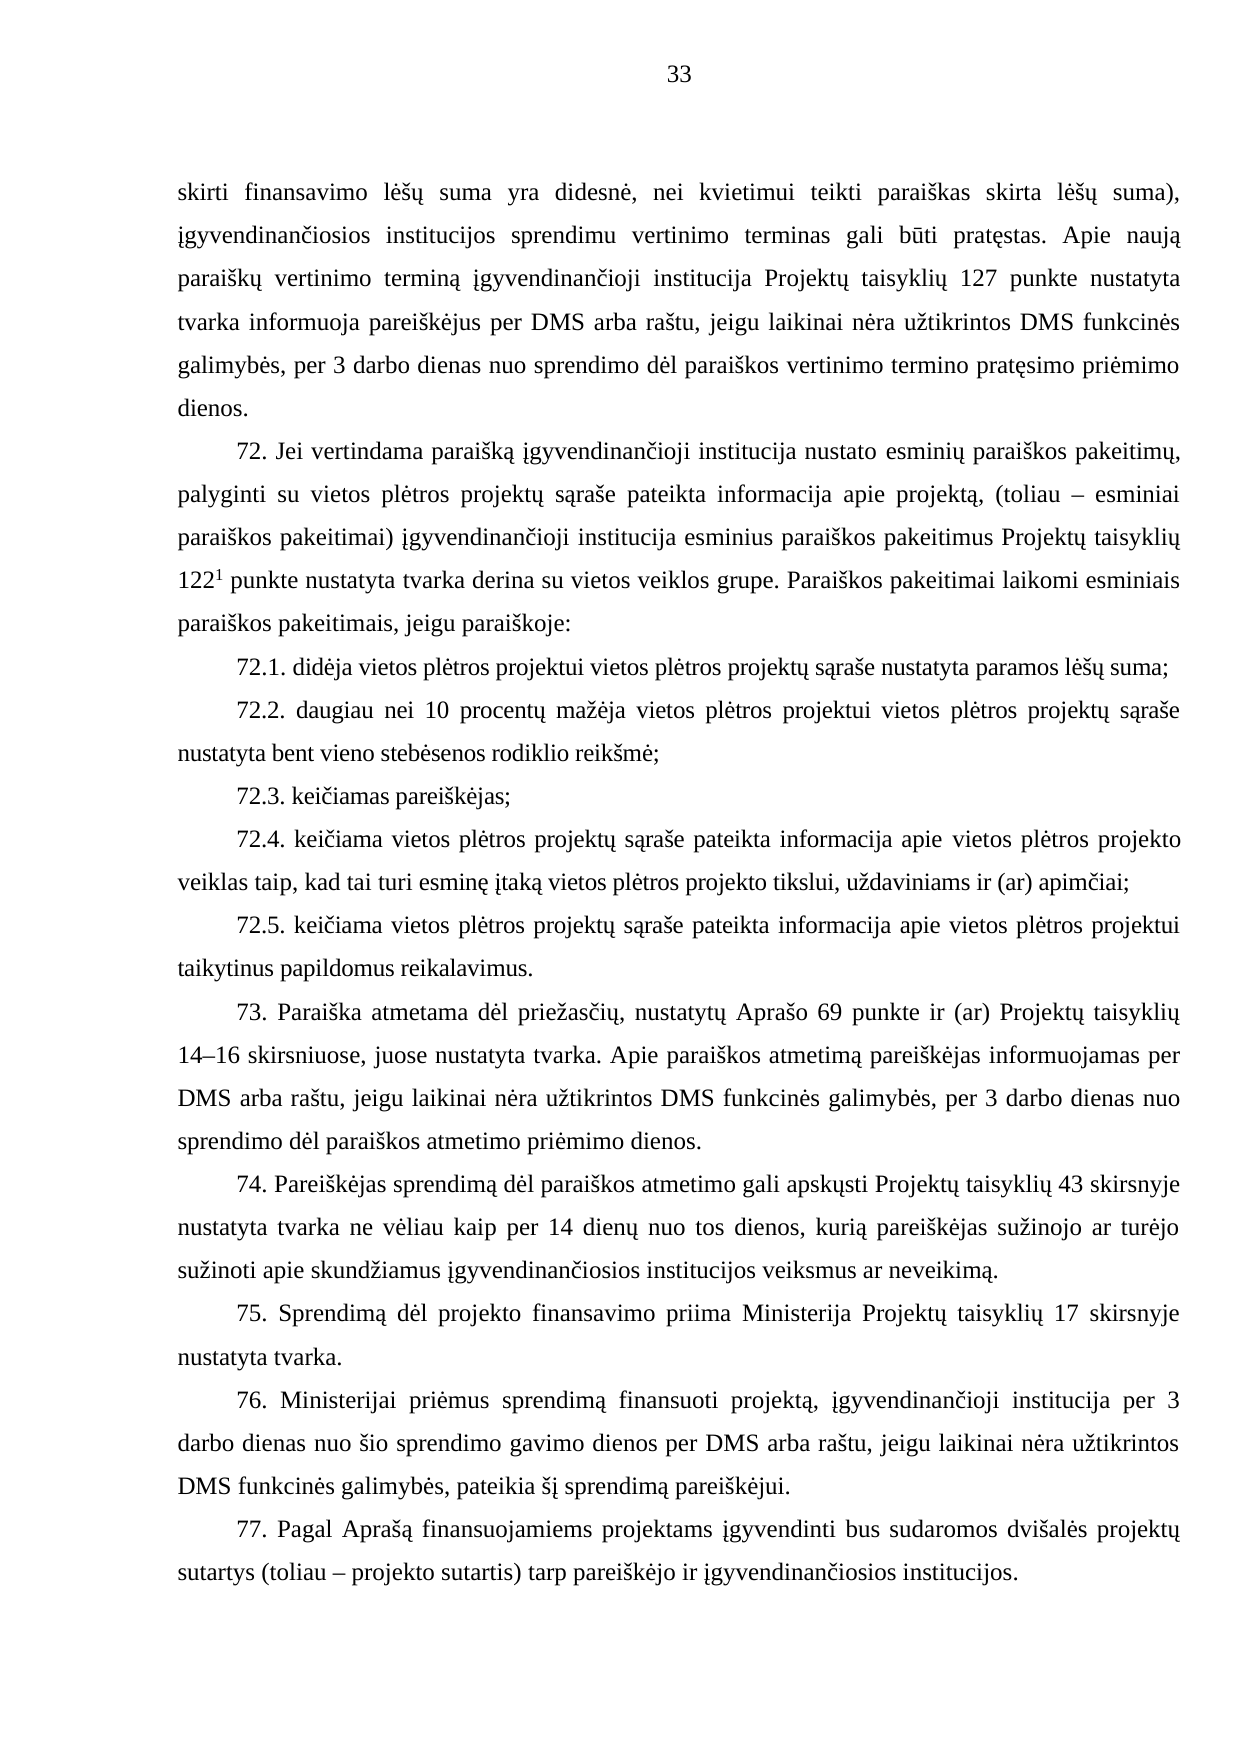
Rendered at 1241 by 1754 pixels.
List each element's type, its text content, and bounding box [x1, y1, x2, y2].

text 72.2. daugiau nei 10 procentų mažėja vietos plėtros projektui vietos plėtros projektų sąraše nustatyta bent vieno stebėsenos rodiklio reikšmė; [177, 695, 1181, 767]
text 72.5. keičiama vietos plėtros projektų sąraše pateikta informacija apie vietos plėtros projektui taikytinus papildomus reikalavimus. [177, 910, 1181, 982]
text skirti finansavimo lėšų suma yra didesnė, nei kvietimui teikti paraiškas skirta lėšų suma), įgyvendinančiosios institucijos sprendimu vertinimo terminas gali būti pratęstas. Apie naują paraiškų vertinimo terminą įgyvendinančioji institucija Projektų taisyklių 127 punkte nustatyta tvarka informuoja pareiškėjus per DMS arba raštu, jeigu laikinai nėra užtikrintos DMS funkcinės galimybės, per 3 darbo dienas nuo sprendimo dėl paraiškos vertinimo termino pratęsimo priėmimo dienos. [177, 177, 1181, 422]
text 77. Pagal Aprašą finansuojamiems projektams įgyvendinti bus sudaromos dvišalės projektų sutartys (toliau – projekto sutartis) tarp pareiškėjo ir įgyvendinančiosios institucijos. [177, 1514, 1181, 1586]
text 76. Ministerijai priėmus sprendimą finansuoti projektą, įgyvendinančioji institucija per 3 darbo dienas nuo šio sprendimo gavimo dienos per DMS arba raštu, jeigu laikinai nėra užtikrintos DMS funkcinės galimybės, pateikia šį sprendimą pareiškėjui. [177, 1385, 1181, 1500]
text 72. Jei vertindama paraišką įgyvendinančioji institucija nustato esminių paraiškos pakeitimų, palyginti su vietos plėtros projektų sąraše pateikta informacija apie projektą, (toliau – esminiai paraiškos pakeitimai) įgyvendinančioji institucija esminius paraiškos pakeitimus Projektų taisyklių 1221 punkte nustatyta tvarka derina su vietos veiklos grupe. Paraiškos pakeitimai laikomi esminiais paraiškos pakeitimais, jeigu paraiškoje: [177, 436, 1181, 637]
text 73. Paraiška atmetama dėl priežasčių, nustatytų Aprašo 69 punkte ir (ar) Projektų taisyklių 14–16 skirsniuose, juose nustatyta tvarka. Apie paraiškos atmetimą pareiškėjas informuojamas per DMS arba raštu, jeigu laikinai nėra užtikrintos DMS funkcinės galimybės, per 3 darbo dienas nuo sprendimo dėl paraiškos atmetimo priėmimo dienos. [177, 997, 1181, 1155]
text 72.1. didėja vietos plėtros projektui vietos plėtros projektų sąraše nustatyta paramos lėšų suma; [177, 652, 1181, 680]
text 72.3. keičiamas pareiškėjas; [177, 781, 1181, 810]
text 72.4. keičiama vietos plėtros projektų sąraše pateikta informacija apie vietos plėtros projekto veiklas taip, kad tai turi esminę įtaką vietos plėtros projekto tikslui, uždaviniams ir (ar) apimčiai; [177, 824, 1181, 896]
text 74. Pareiškėjas sprendimą dėl paraiškos atmetimo gali apskųsti Projektų taisyklių 43 skirsnyje nustatyta tvarka ne vėliau kaip per 14 dienų nuo tos dienos, kurią pareiškėjas sužinojo ar turėjo sužinoti apie skundžiamus įgyvendinančiosios institucijos veiksmus ar neveikimą. [177, 1169, 1181, 1284]
text 75. Sprendimą dėl projekto finansavimo priima Ministerija Projektų taisyklių 17 skirsnyje nustatyta tvarka. [177, 1298, 1181, 1370]
